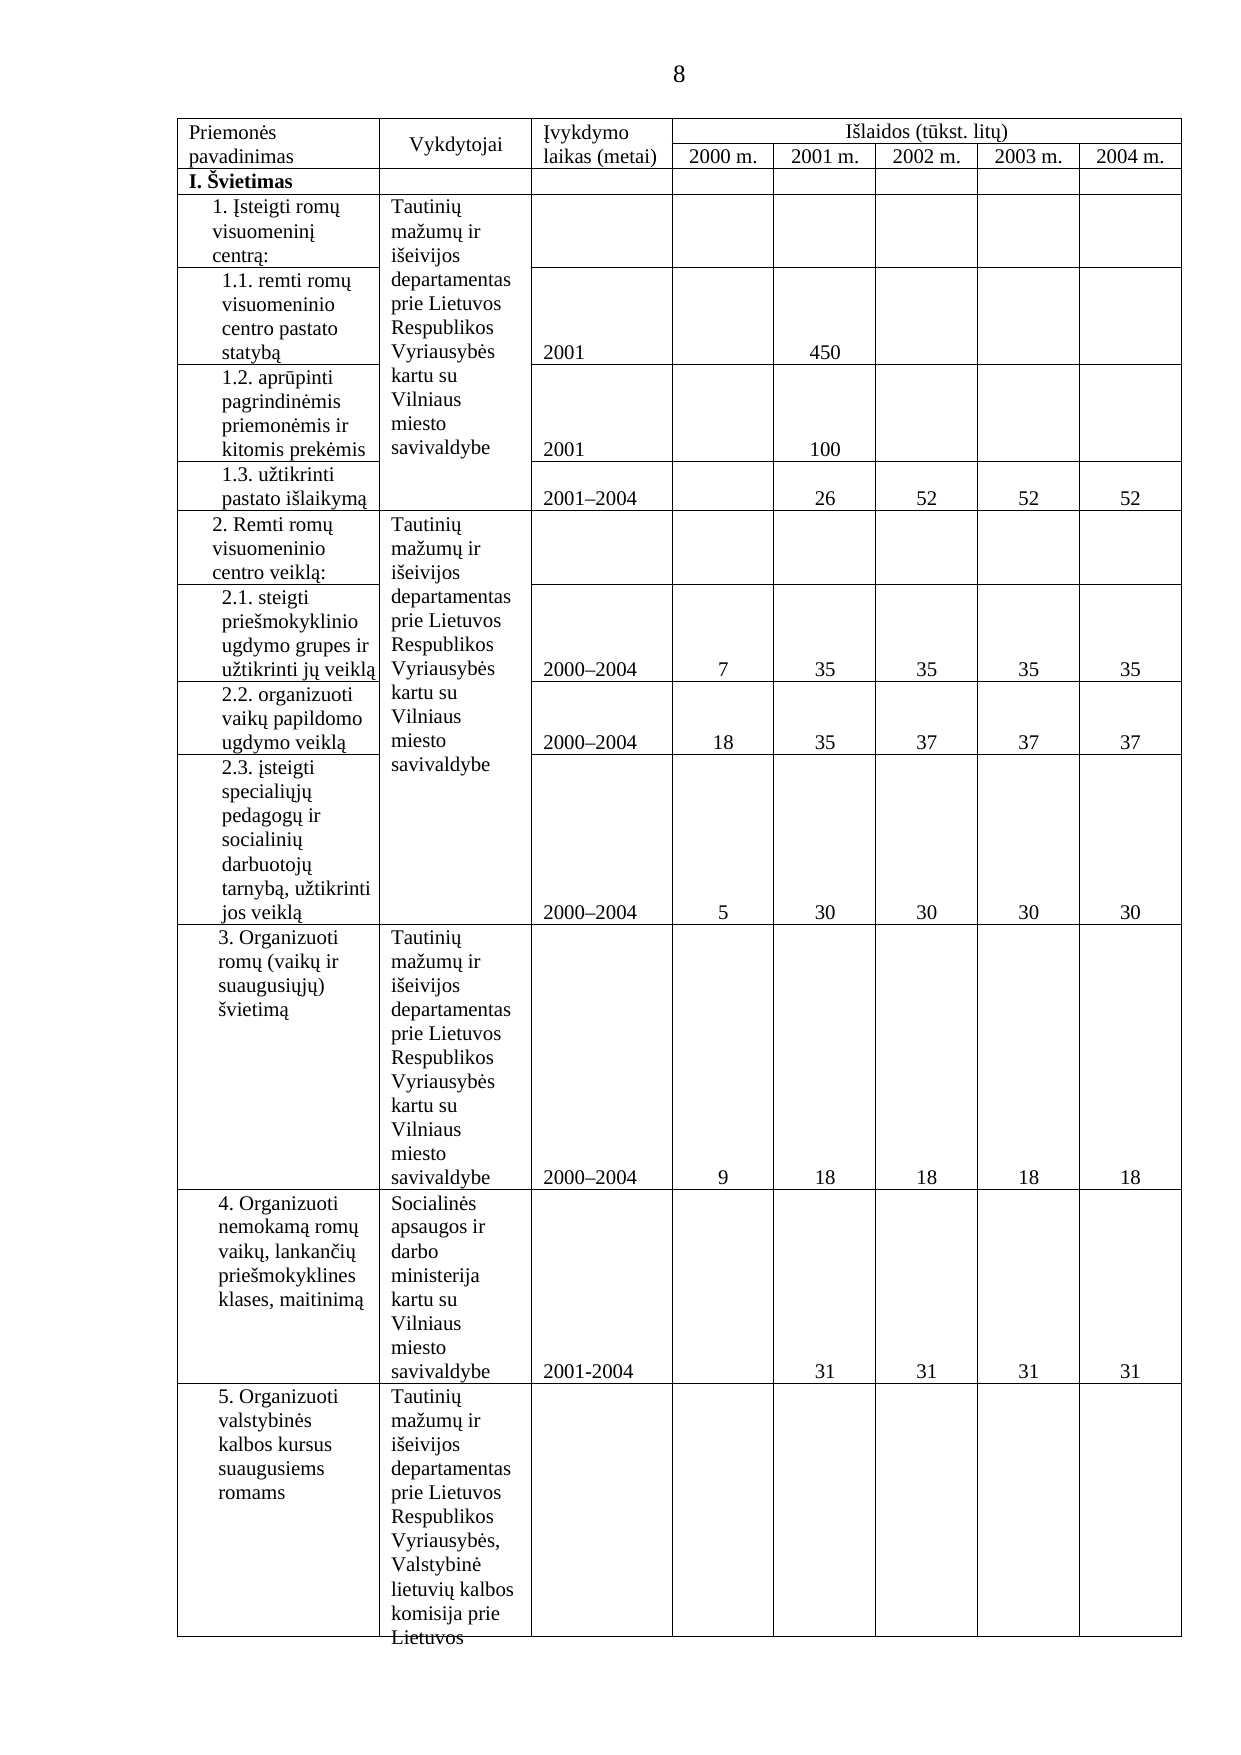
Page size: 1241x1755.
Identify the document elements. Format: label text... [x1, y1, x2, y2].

table_cell 2.3. įsteigti specialiųjų pedagogų ir socialinių darbuotojų tarnybą, užtikrinti jos veiklą [178, 755, 379, 924]
table_cell 2000–2004 [532, 585, 672, 681]
table_cell [876, 195, 977, 267]
table_cell 12 [876, 1384, 977, 1636]
table_cell 18 [978, 925, 1079, 1189]
table_cell 2.2. organizuoti vaikų papildomo ugdymo veiklą [178, 682, 379, 754]
table_cell 2001 m. [774, 144, 875, 168]
table_cell 1.1. remti romų visuomeninio centro pastato statybą [178, 268, 379, 364]
table_cell [532, 169, 672, 193]
table_cell 2000 m. [673, 144, 773, 168]
table_cell 35 [774, 682, 875, 754]
table_cell 2. Remti romų visuomeninio centro veiklą: [178, 511, 379, 584]
table_cell [978, 365, 1079, 461]
table_cell 2001–2004 [532, 462, 672, 510]
table_cell 1. Įsteigti romų visuomeninį centrą: [178, 195, 379, 267]
table_header Priemonės pavadinimas [178, 119, 379, 168]
table_cell 2000–2004 [532, 682, 672, 754]
table_cell I. Švietimas [178, 169, 379, 193]
table_cell [774, 511, 875, 584]
table_cell Tautinių mažumų ir išeivijos departamentas prie Lietuvos Respublikos Vyriausybės kartu su Vilniaus miesto savivaldybe [380, 925, 531, 1189]
table_cell 18 [673, 682, 773, 754]
table_cell [1080, 169, 1181, 193]
table_header Vykdytojai [380, 119, 531, 168]
table_cell 26 [774, 462, 875, 510]
table_cell [673, 268, 773, 364]
table_cell 2000–2004 [532, 925, 672, 1189]
table_cell Tautinių mažumų ir išeivijos departamentas prie Lietuvos Respublikos Vyriausybės, Valstybinė lietuvių kalbos komisija prie Lietuvos Respublikos Seimo [380, 1384, 531, 1636]
table_cell 37 [1080, 682, 1181, 754]
table_cell [673, 1384, 773, 1636]
table_cell [532, 511, 672, 584]
table_cell 100 [774, 365, 875, 461]
table_cell 12 [774, 1384, 875, 1636]
table_cell 52 [1080, 462, 1181, 510]
table_cell 35 [978, 585, 1079, 681]
table_cell [673, 1190, 773, 1383]
table_cell 7 [673, 585, 773, 681]
table_header Įvykdymo laikas (metai) [532, 119, 672, 168]
table_cell 2001 [532, 268, 672, 364]
table_cell [978, 268, 1079, 364]
table_cell 31 [876, 1190, 977, 1383]
table_cell 30 [876, 755, 977, 924]
table_cell [380, 169, 531, 193]
table_cell 5. Organizuoti valstybinės kalbos kursus suaugusiems romams [178, 1384, 379, 1636]
table_cell 9 [673, 925, 773, 1189]
table_cell 18 [774, 925, 875, 1189]
table_cell 1.2. aprūpinti pagrindinėmis priemonėmis ir kitomis prekėmis [178, 365, 379, 461]
table_cell 30 [978, 755, 1079, 924]
table_cell 2001 [532, 365, 672, 461]
table_cell 31 [1080, 1190, 1181, 1383]
table_cell [1080, 195, 1181, 267]
table_cell [774, 169, 875, 193]
table_cell 52 [876, 462, 977, 510]
table_cell 35 [1080, 585, 1181, 681]
table_cell [673, 462, 773, 510]
table_cell 2001–2004 [532, 1384, 672, 1636]
table_cell 30 [774, 755, 875, 924]
table_cell [978, 195, 1079, 267]
table_cell [1080, 511, 1181, 584]
table_cell 12 [1080, 1384, 1181, 1636]
table_cell 2003 m. [978, 144, 1079, 168]
table_cell 37 [978, 682, 1079, 754]
table_cell [876, 169, 977, 193]
table_cell 18 [876, 925, 977, 1189]
table_cell Tautinių mažumų ir išeivijos departamentas prie Lietuvos Respublikos Vyriausybės kartu su Vilniaus miesto savivaldybe [380, 511, 531, 924]
table_cell 5 [673, 755, 773, 924]
table_cell [876, 365, 977, 461]
table_cell 31 [978, 1190, 1079, 1383]
table_cell [774, 195, 875, 267]
table_cell [673, 365, 773, 461]
table_cell 1.3. užtikrinti pastato išlaikymą [178, 462, 379, 510]
table_cell 2002 m. [876, 144, 977, 168]
table_cell 52 [978, 462, 1079, 510]
table_cell [1080, 365, 1181, 461]
table_cell Tautinių mažumų ir išeivijos departamentas prie Lietuvos Respublikos Vyriausybės kartu su Vilniaus miesto savivaldybe [380, 195, 531, 510]
table_cell [876, 268, 977, 364]
table_cell 2000–2004 [532, 755, 672, 924]
table_cell [532, 195, 672, 267]
table_cell 450 [774, 268, 875, 364]
table_cell [978, 169, 1079, 193]
table_cell 31 [774, 1190, 875, 1383]
table_cell Socialinės apsaugos ir darbo ministerija kartu su Vilniaus miesto savivaldybe [380, 1190, 531, 1383]
table_cell 3. Organizuoti romų (vaikų ir suaugusiųjų) švietimą [178, 925, 379, 1189]
table_cell [876, 511, 977, 584]
table_cell [978, 511, 1079, 584]
table_cell 12 [978, 1384, 1079, 1636]
table_cell 2.1. steigti priešmokyklinio ugdymo grupes ir užtikrinti jų veiklą [178, 585, 379, 681]
table_cell [673, 511, 773, 584]
table_cell [673, 169, 773, 193]
table_cell [673, 195, 773, 267]
table_cell 37 [876, 682, 977, 754]
table_cell 2004 m. [1080, 144, 1181, 168]
table_cell 35 [876, 585, 977, 681]
table_cell 18 [1080, 925, 1181, 1189]
table_cell 30 [1080, 755, 1181, 924]
table_cell 2001-2004 [532, 1190, 672, 1383]
table_header Išlaidos (tūkst. litų) [673, 119, 1181, 143]
table_cell 4. Organizuoti nemokamą romų vaikų, lankančių priešmokyklines klases, maitinimą [178, 1190, 379, 1383]
table_cell [1080, 268, 1181, 364]
table_cell 35 [774, 585, 875, 681]
